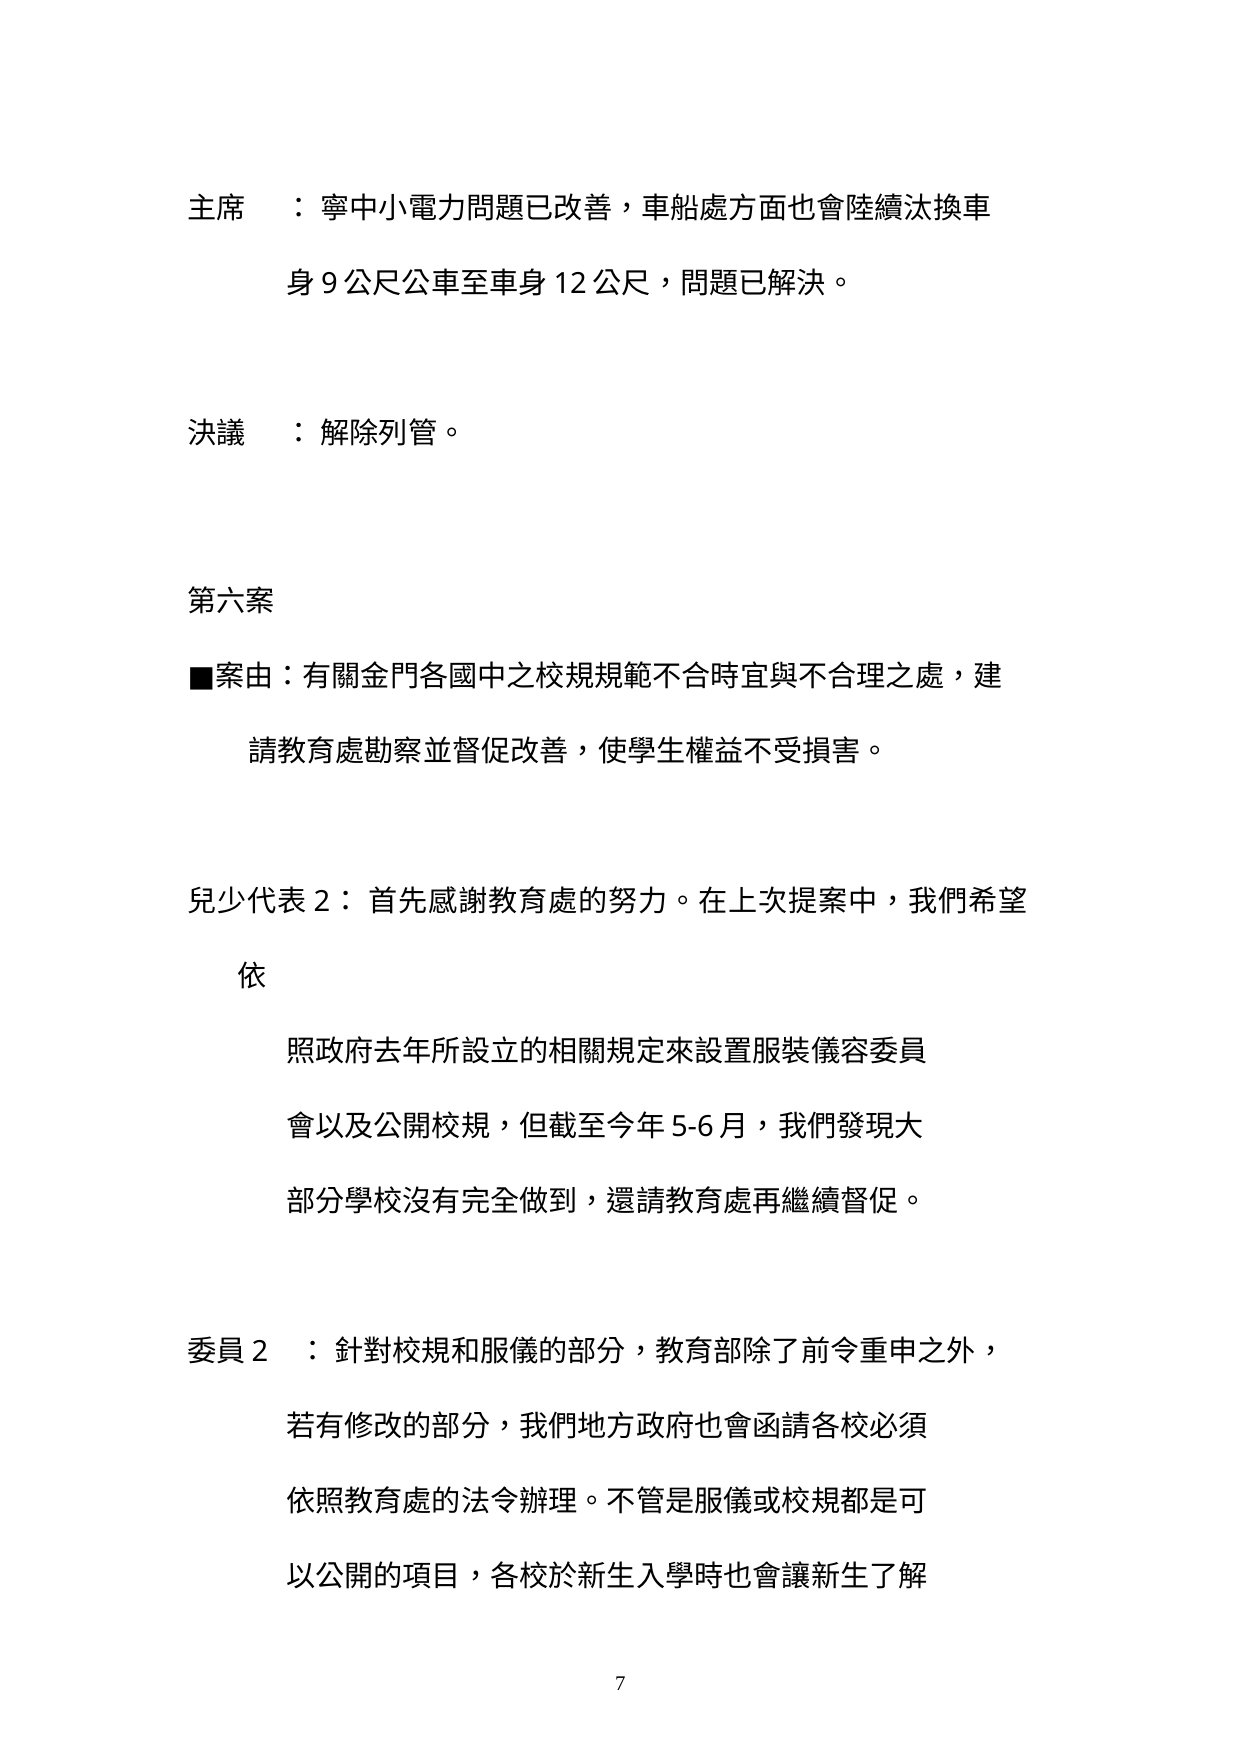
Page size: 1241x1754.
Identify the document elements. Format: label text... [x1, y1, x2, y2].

text 身9公尺公車至車身12公尺，問題已解決。 [187, 237, 1053, 312]
text 第六案 [187, 555, 1053, 630]
text ■案由：有關金門各國中之校規規範不合時宜與不合理之處，建 [187, 630, 1029, 705]
text 依照教育處的法令辦理。不管是服儀或校規都是可 [187, 1455, 1029, 1530]
text 決議 ： 解除列管。 [187, 387, 1053, 462]
text 照政府去年所設立的相關規定來設置服裝儀容委員 [187, 1005, 1029, 1080]
text 請教育處勘察並督促改善，使學生權益不受損害。 [187, 705, 1029, 780]
text 部分學校沒有完全做到，還請教育處再繼續督促。 [187, 1155, 1029, 1230]
text 主席 ： 寧中小電力問題已改善，車船處方面也會陸續汰換車 [187, 162, 1053, 237]
text 兒少代表2： 首先感謝教育處的努力。在上次提案中，我們希望依 [187, 855, 1029, 1005]
text 若有修改的部分，我們地方政府也會函請各校必須 [187, 1380, 1029, 1455]
text 委員2 ： 針對校規和服儀的部分，教育部除了前令重申之外， [187, 1305, 1029, 1380]
text 以公開的項目，各校於新生入學時也會讓新生了解 [187, 1530, 1029, 1605]
text 會以及公開校規，但截至今年5-6月，我們發現大 [187, 1080, 1029, 1155]
